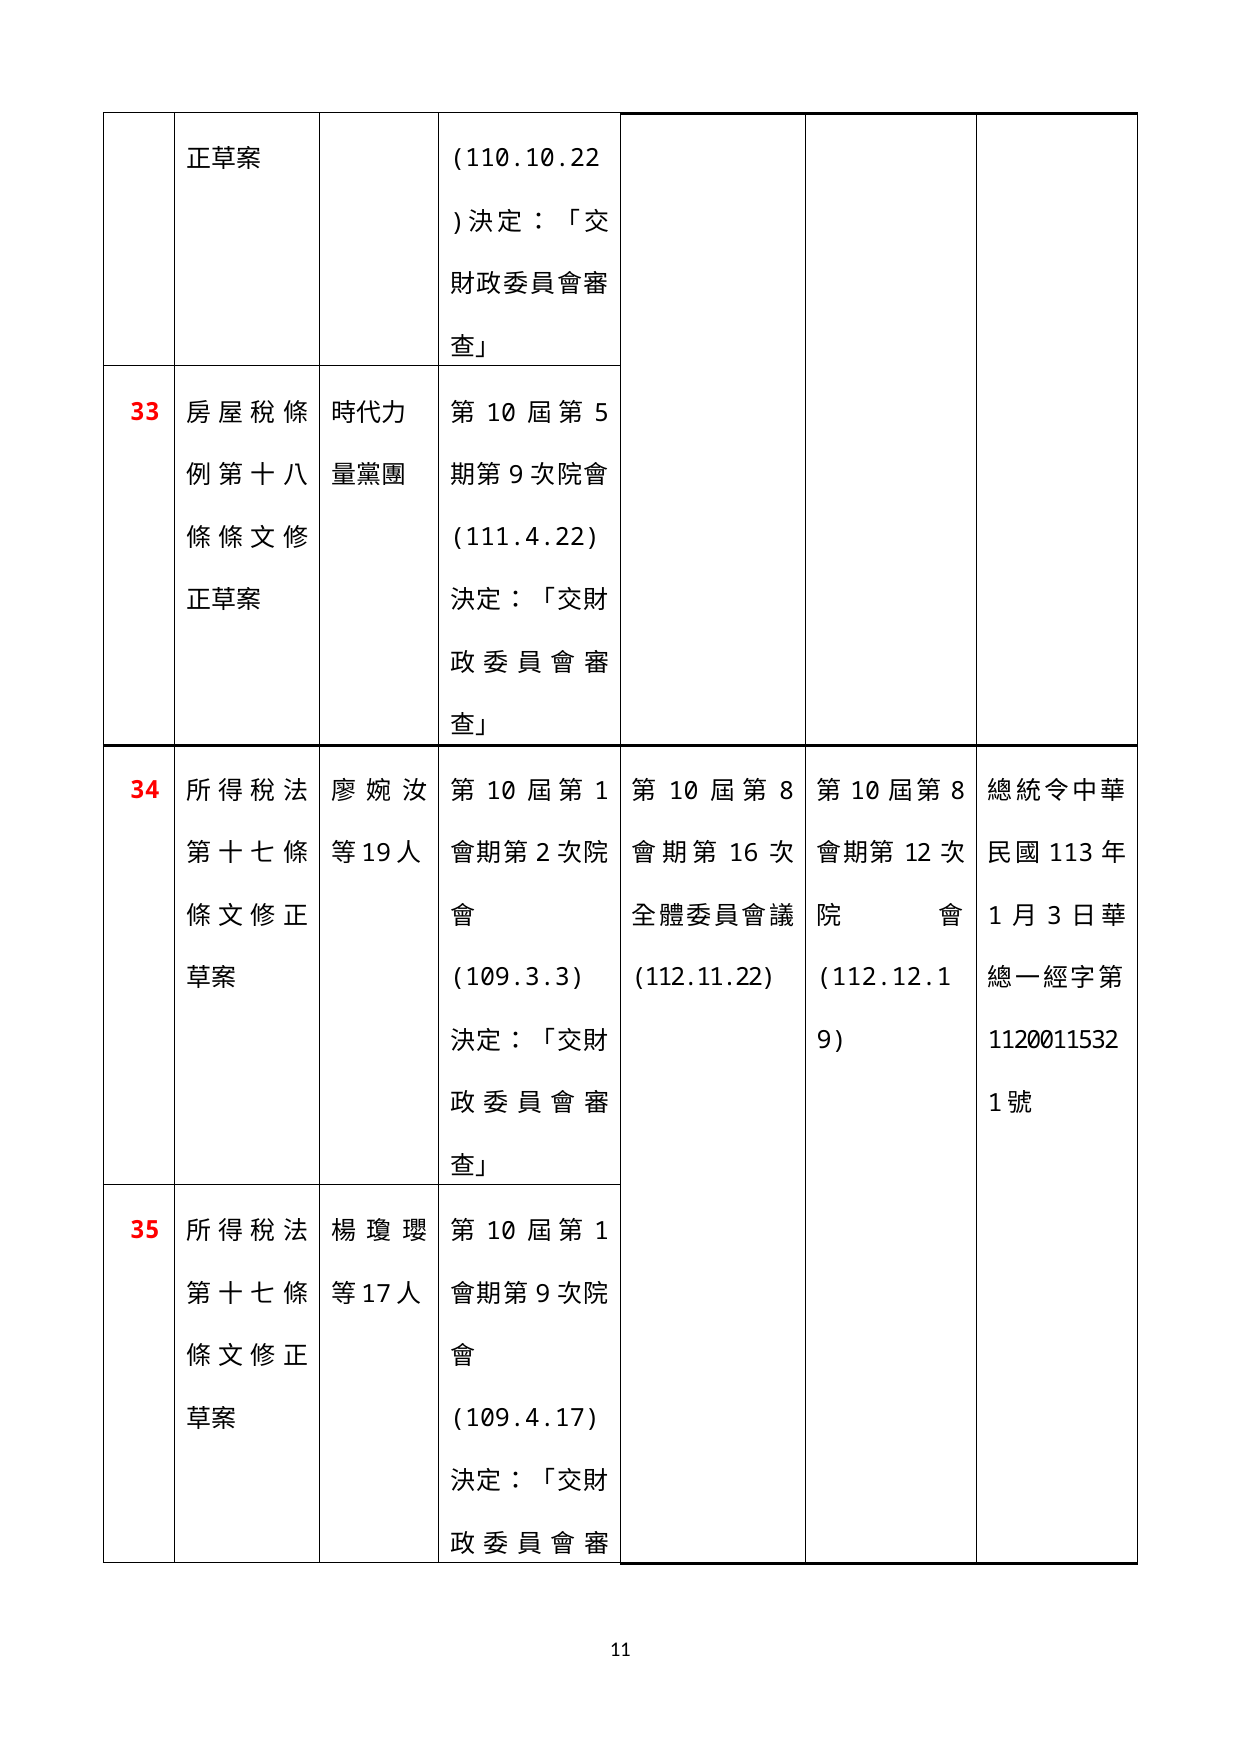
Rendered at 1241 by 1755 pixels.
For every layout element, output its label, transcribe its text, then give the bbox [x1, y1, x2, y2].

table_cell (110.10.22)決定：「交財政委員會審查」 [439, 113, 620, 365]
table_cell [320, 113, 438, 365]
table_cell 楊瓊瓔等17人 [320, 1185, 438, 1562]
table_cell 所得稅法第十七條條文修正草案 [175, 1185, 319, 1562]
table_cell 廖婉汝等19人 [320, 747, 438, 1184]
table_cell [977, 115, 1137, 743]
table_cell [104, 1185, 174, 1562]
table_cell 時代力量黨團 [320, 366, 438, 743]
table_cell 房屋稅條例第十八條條文修正草案 [175, 366, 319, 743]
table_cell [806, 115, 976, 743]
table_cell 正草案 [175, 113, 319, 365]
table_cell 第10屆第8會期第12次院會(112.12.19) [806, 747, 976, 1562]
table_cell 第10屆第1會期第2次院會(109.3.3)決定：「交財政委員會審查」 [439, 747, 620, 1184]
table_cell [104, 366, 174, 743]
table_cell 所得稅法第十七條條文修正草案 [175, 747, 319, 1184]
table_cell [104, 747, 174, 1184]
table_cell [621, 115, 805, 743]
table_cell 第10屆第8會期第16次全體委員會議(112.11.22) [621, 747, 805, 1562]
table_cell 總統令中華民國113年1月3日華總一經字第11200115321號 [977, 747, 1137, 1562]
table_cell [104, 113, 174, 365]
table_cell 第10屆第5期第9次院會(111.4.22)決定：「交財政委員會審查」 [439, 366, 620, 743]
table_cell 第10屆第1會期第9次院會(109.4.17)決定：「交財政委員會審 [439, 1185, 620, 1562]
